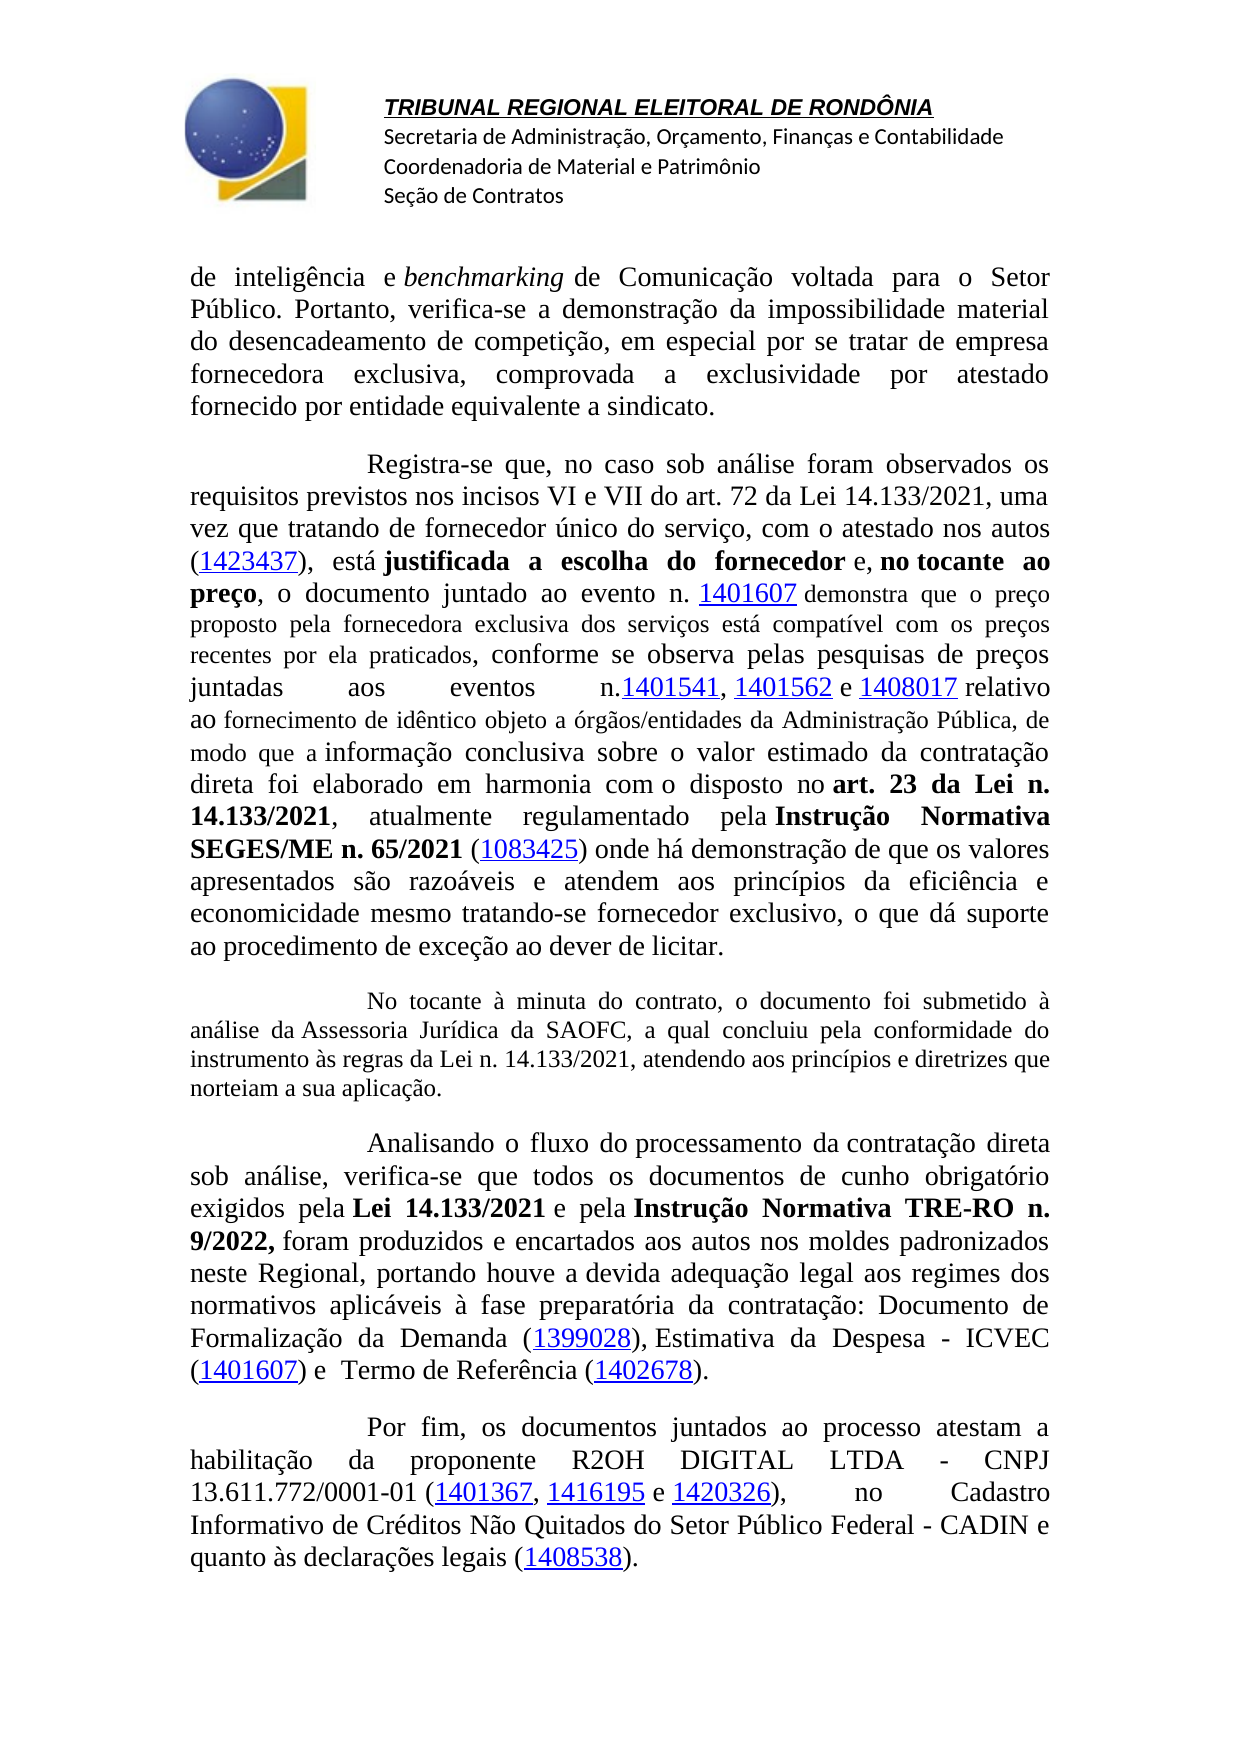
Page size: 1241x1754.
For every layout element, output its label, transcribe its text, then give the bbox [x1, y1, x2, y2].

text Registra-se que, no caso sob análise foram observados os requisitos previstos nos incisos VI e VII do art. 72 da Lei 14.133/2021, uma vez que tratando de fornecedor único do serviço, com o atestado nos autos (1423437), está justificada a escolha do fornecedor e, no tocante ao preço, o documento juntado ao evento n. 1401607 demonstra que o preço proposto pela fornecedora exclusiva dos serviços está compatível com os preços recentes por ela praticados, conforme se observa pelas pesquisas de preços juntadas aos eventos n.1401541, 1401562 e 1408017 relativo ao fornecimento de idêntico objeto a órgãos/entidades da Administração Pública, de modo que a informação conclusiva sobre o valor estimado da contratação direta foi elaborado em harmonia com o disposto no art. 23 da Lei n. 14.133/2021, atualmente regulamentado pela Instrução Normativa SEGES/ME n. 65/2021 (1083425) onde há demonstração de que os valores apresentados são razoáveis e atendem aos princípios da eficiência e economicidade mesmo tratando-se fornecedor exclusivo, o que dá suporte ao procedimento de exceção ao dever de licitar. [190, 447, 1051, 961]
text Analisando o fluxo do processamento da contratação direta sob análise, verifica-se que todos os documentos de cunho obrigatório exigidos pela Lei 14.133/2021 e pela Instrução Normativa TRE-RO n. 9/2022, foram produzidos e encartados aos autos nos moldes padronizados neste Regional, portando houve a devida adequação legal aos regimes dos normativos aplicáveis à fase preparatória da contratação: Documento de Formalização da Demanda (1399028), Estimativa da Despesa - ICVEC (1401607) e Termo de Referência (1402678). [190, 1126, 1051, 1386]
text No tocante à minuta do contrato, o documento foi submetido à análise da Assessoria Jurídica da SAOFC, a qual concluiu pela conformidade do instrumento às regras da Lei n. 14.133/2021, atendendo aos princípios e diretrizes que norteiam a sua aplicação. [190, 986, 1051, 1101]
text de inteligência e benchmarking de Comunicação voltada para o Setor Público. Portanto, verifica-se a demonstração da impossibilidade material do desencadeamento de competição, em especial por se tratar de empresa fornecedora exclusiva, comprovada a exclusividade por atestado fornecido por entidade equivalente a sindicato. [190, 260, 1051, 422]
text Por fim, os documentos juntados ao processo atestam a habilitação da proponente R2OH DIGITAL LTDA - CNPJ 13.611.772/0001-01 (1401367, 1416195 e 1420326), no Cadastro Informativo de Créditos Não Quitados do Setor Público Federal - CADIN e quanto às declarações legais (1408538). [190, 1411, 1051, 1572]
